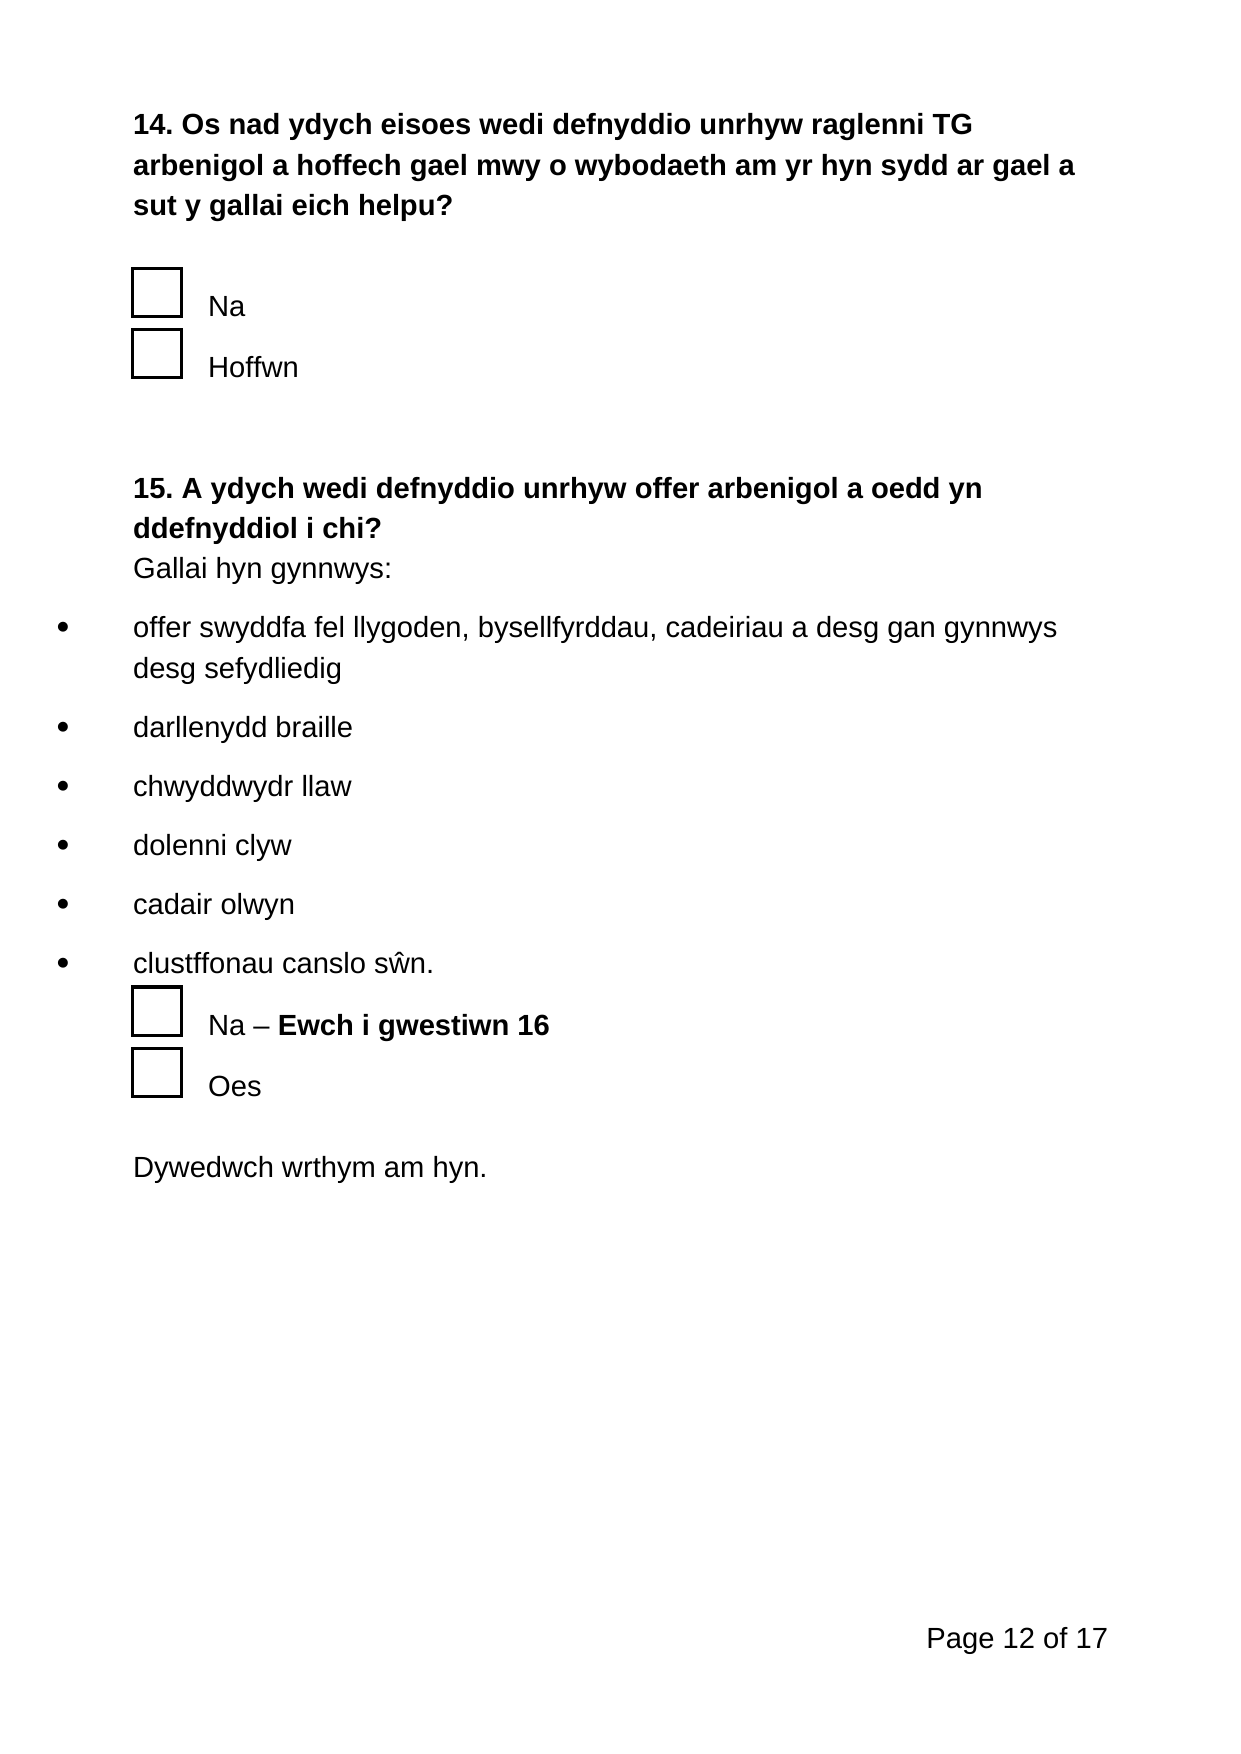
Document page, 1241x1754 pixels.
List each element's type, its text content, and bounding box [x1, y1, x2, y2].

subtitle 15. A ydych wedi defnyddio unrhyw offer arbenigol a oedd yn ddefnyddiol i chi? [133, 471, 1108, 545]
text Na – Ewch i gwestiwn 16 [133, 987, 1108, 1042]
text Gallai hyn gynnwys: [133, 552, 1108, 585]
subtitle 14. Os nad ydych eisoes wedi defnyddio unrhyw raglenni TG arbenigol a hoffech gael mwy o wybodaeth am yr hyn sydd ar gael a sut y gallai eich helpu? [133, 107, 1108, 221]
text Na [133, 268, 1108, 323]
text Dywedwch wrthym am hyn. [133, 1150, 1108, 1183]
list offer swyddfa fel llygoden, bysellfyrddau, cadeiriau a desg gan gynnwys desg sefydliedig [58, 611, 1108, 684]
list dolenni clyw [58, 828, 1108, 862]
list clustffonau canslo sŵn. [58, 947, 1108, 980]
list cadair olwyn [58, 887, 1108, 921]
text Hoffwn [133, 329, 1108, 384]
text Oes [133, 1048, 1108, 1103]
list chwyddwydr llaw [58, 769, 1108, 803]
list darllenydd braille [58, 710, 1108, 744]
